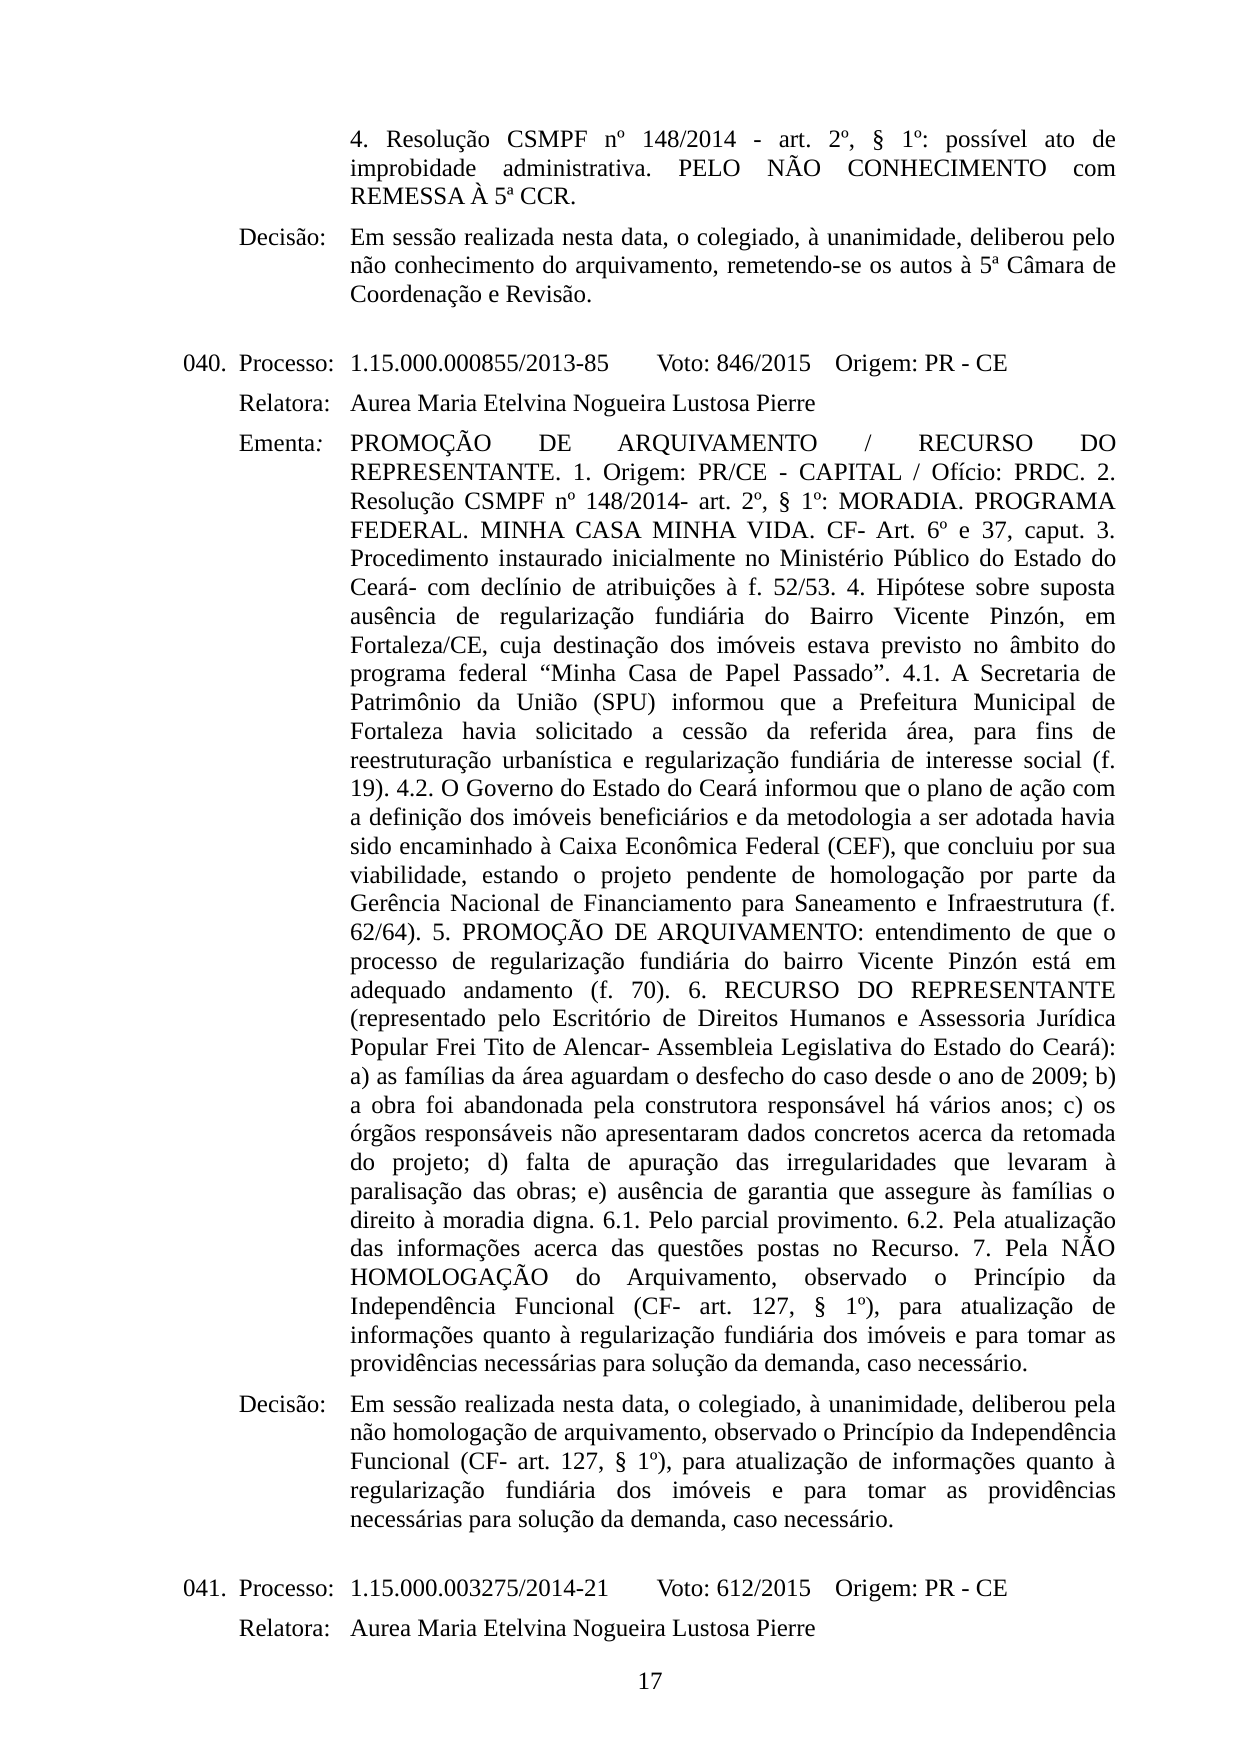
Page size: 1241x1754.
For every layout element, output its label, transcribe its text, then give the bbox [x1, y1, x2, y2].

table_header Origem: PR - CE [829, 342, 1122, 382]
table_header 040. [177, 342, 233, 382]
table_cell [233, 118, 344, 216]
table_cell Em sessão realizada nesta data, o colegiado, à unanimidade, deliberou pela não homologação de arquivamento, observado o Princípio da Independência Funcional (CF- art. 127, § 1º), para atualização de informações quanto à regularização fundiária dos imóveis e para tomar as providências necessárias para solução da demanda, caso necessário. [344, 1383, 1122, 1538]
table_cell Relatora: [233, 1607, 344, 1647]
table_cell Ementa: [233, 423, 344, 1383]
table_cell [177, 423, 233, 1383]
table_header 1.15.000.000855/2013-85 [344, 342, 651, 382]
table_cell [177, 383, 233, 423]
table_cell [177, 216, 233, 313]
table_header Voto: 612/2015 [651, 1567, 829, 1607]
table_cell Decisão: [233, 1383, 344, 1538]
table_header Voto: 846/2015 [651, 342, 829, 382]
table_cell [177, 1383, 233, 1538]
table_header 1.15.000.003275/2014-21 [344, 1567, 651, 1607]
table_cell Aurea Maria Etelvina Nogueira Lustosa Pierre [344, 383, 1122, 423]
table_cell [177, 1607, 233, 1647]
table_cell Aurea Maria Etelvina Nogueira Lustosa Pierre [344, 1607, 1122, 1647]
table_header 041. [177, 1567, 233, 1607]
table_cell PROMOÇÃO DE ARQUIVAMENTO / RECURSO DO REPRESENTANTE. 1. Origem: PR/CE - CAPITAL / Ofício: PRDC. 2. Resolução CSMPF nº 148/2014- art. 2º, § 1º: MORADIA. PROGRAMA FEDERAL. MINHA CASA MINHA VIDA. CF- Art. 6º e 37, caput. 3. Procedimento instaurado inicialmente no Ministério Público do Estado do Ceará- com declínio de atribuições à f. 52/53. 4. Hipótese sobre suposta ausência de regularização fundiária do Bairro Vicente Pinzón, em Fortaleza/CE, cuja destinação dos imóveis estava previsto no âmbito do programa federal “Minha Casa de Papel Passado”. 4.1. A Secretaria de Patrimônio da União (SPU) informou que a Prefeitura Municipal de Fortaleza havia solicitado a cessão da referida área, para fins de reestruturação urbanística e regularização fundiária de interesse social (f. 19). 4.2. O Governo do Estado do Ceará informou que o plano de ação com a definição dos imóveis beneficiários e da metodologia a ser adotada havia sido encaminhado à Caixa Econômica Federal (CEF), que concluiu por sua viabilidade, estando o projeto pendente de homologação por parte da Gerência Nacional de Financiamento para Saneamento e Infraestrutura (f. 62/64). 5. PROMOÇÃO DE ARQUIVAMENTO: entendimento de que o processo de regularização fundiária do bairro Vicente Pinzón está em adequado andamento (f. 70). 6. RECURSO DO REPRESENTANTE (representado pelo Escritório de Direitos Humanos e Assessoria Jurídica Popular Frei Tito de Alencar- Assembleia Legislativa do Estado do Ceará): a) as famílias da área aguardam o desfecho do caso desde o ano de 2009; b) a obra foi abandonada pela construtora responsável há vários anos; c) os órgãos responsáveis não apresentaram dados concretos acerca da retomada do projeto; d) falta de apuração das irregularidades que levaram à paralisação das obras; e) ausência de garantia que assegure às famílias o direito à moradia digna. 6.1. Pelo parcial provimento. 6.2. Pela atualização das informações acerca das questões postas no Recurso. 7. Pela NÃO HOMOLOGAÇÃO do Arquivamento, observado o Princípio da Independência Funcional (CF- art. 127, § 1º), para atualização de informações quanto à regularização fundiária dos imóveis e para tomar as providências necessárias para solução da demanda, caso necessário. [344, 423, 1122, 1383]
table_cell 4. Resolução CSMPF nº 148/2014 - art. 2º, § 1º: possível ato de improbidade administrativa. PELO NÃO CONHECIMENTO com REMESSA À 5ª CCR. [344, 118, 1122, 216]
table_cell Decisão: [233, 216, 344, 313]
table_header Origem: PR - CE [829, 1567, 1122, 1607]
table_header Processo: [233, 342, 344, 382]
table_cell Em sessão realizada nesta data, o colegiado, à unanimidade, deliberou pelo não conhecimento do arquivamento, remetendo-se os autos à 5ª Câmara de Coordenação e Revisão. [344, 216, 1122, 313]
table_cell [177, 118, 233, 216]
table_header Processo: [233, 1567, 344, 1607]
table_cell Relatora: [233, 383, 344, 423]
